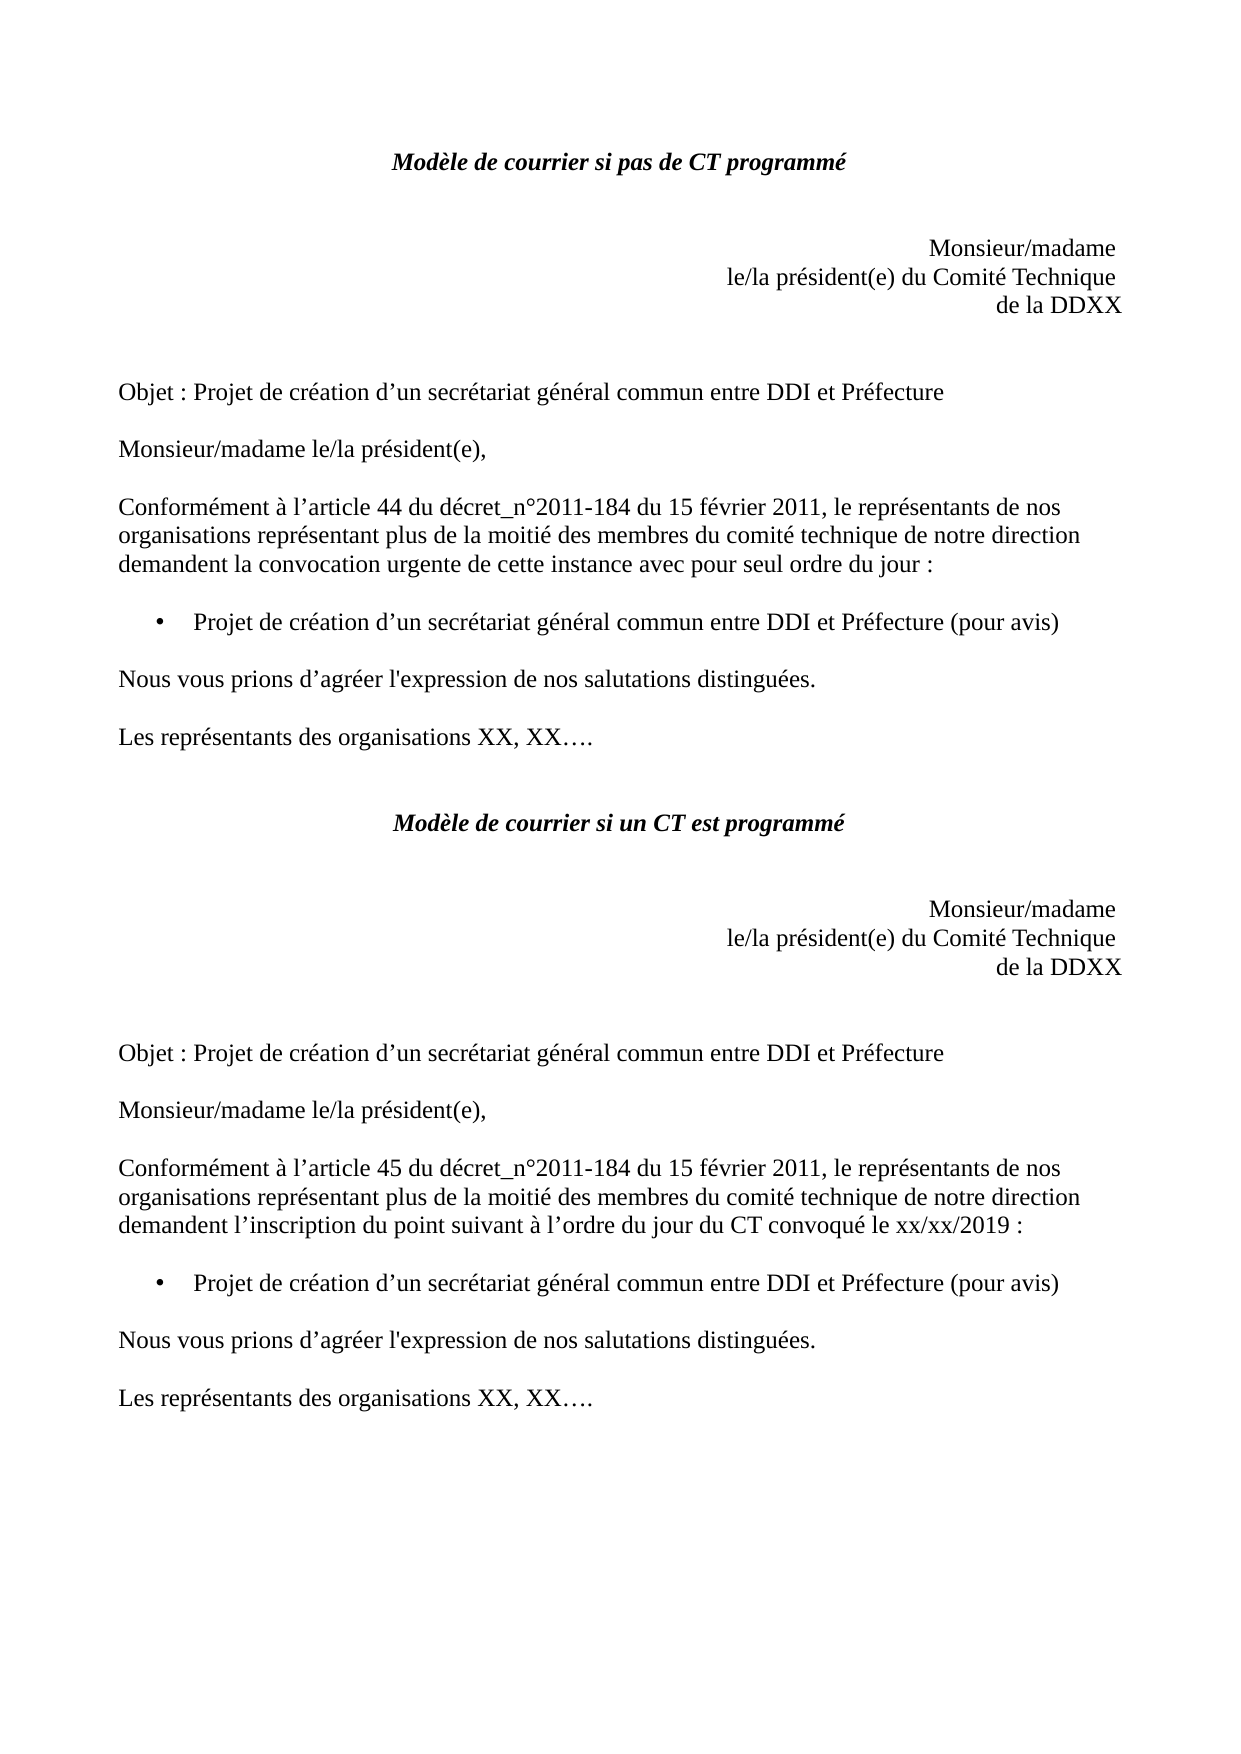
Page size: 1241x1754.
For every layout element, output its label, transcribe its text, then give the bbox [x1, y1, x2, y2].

text Monsieur/madame le/la président(e), [118, 1096, 1122, 1124]
text Conformément à l’article 45 du décret_n°2011-184 du 15 février 2011, le représentants de nos organisations représentant plus de la moitié des membres du comité technique de notre direction demandent l’inscription du point suivant à l’ordre du jour du CT convoqué le xx/xx/2019 : [118, 1153, 1122, 1239]
text Objet : Projet de création d’un secrétariat général commun entre DDI et Préfecture [118, 377, 1122, 406]
list Projet de création d’un secrétariat général commun entre DDI et Préfecture (pour avis) [156, 607, 1122, 636]
text Objet : Projet de création d’un secrétariat général commun entre DDI et Préfecture [118, 1038, 1122, 1067]
text le/la président(e) du Comité Technique [118, 262, 1122, 291]
text Les représentants des organisations XX, XX…. [118, 722, 1122, 751]
text de la DDXX [118, 952, 1122, 981]
text Monsieur/madame le/la président(e), [118, 434, 1122, 463]
text Nous vous prions d’agréer l'expression de nos salutations distinguées. [118, 1326, 1122, 1354]
list Projet de création d’un secrétariat général commun entre DDI et Préfecture (pour avis) [156, 1268, 1122, 1297]
text de la DDXX [118, 291, 1122, 319]
text Les représentants des organisations XX, XX…. [118, 1383, 1122, 1412]
text Modèle de courrier si un CT est programmé [118, 808, 1122, 837]
text Monsieur/madame [118, 233, 1122, 262]
text Monsieur/madame [118, 894, 1122, 923]
text Nous vous prions d’agréer l'expression de nos salutations distinguées. [118, 664, 1122, 693]
text Modèle de courrier si pas de CT programmé [118, 147, 1122, 176]
text Conformément à l’article 44 du décret_n°2011-184 du 15 février 2011, le représentants de nos organisations représentant plus de la moitié des membres du comité technique de notre direction demandent la convocation urgente de cette instance avec pour seul ordre du jour : [118, 492, 1122, 578]
text le/la président(e) du Comité Technique [118, 923, 1122, 952]
